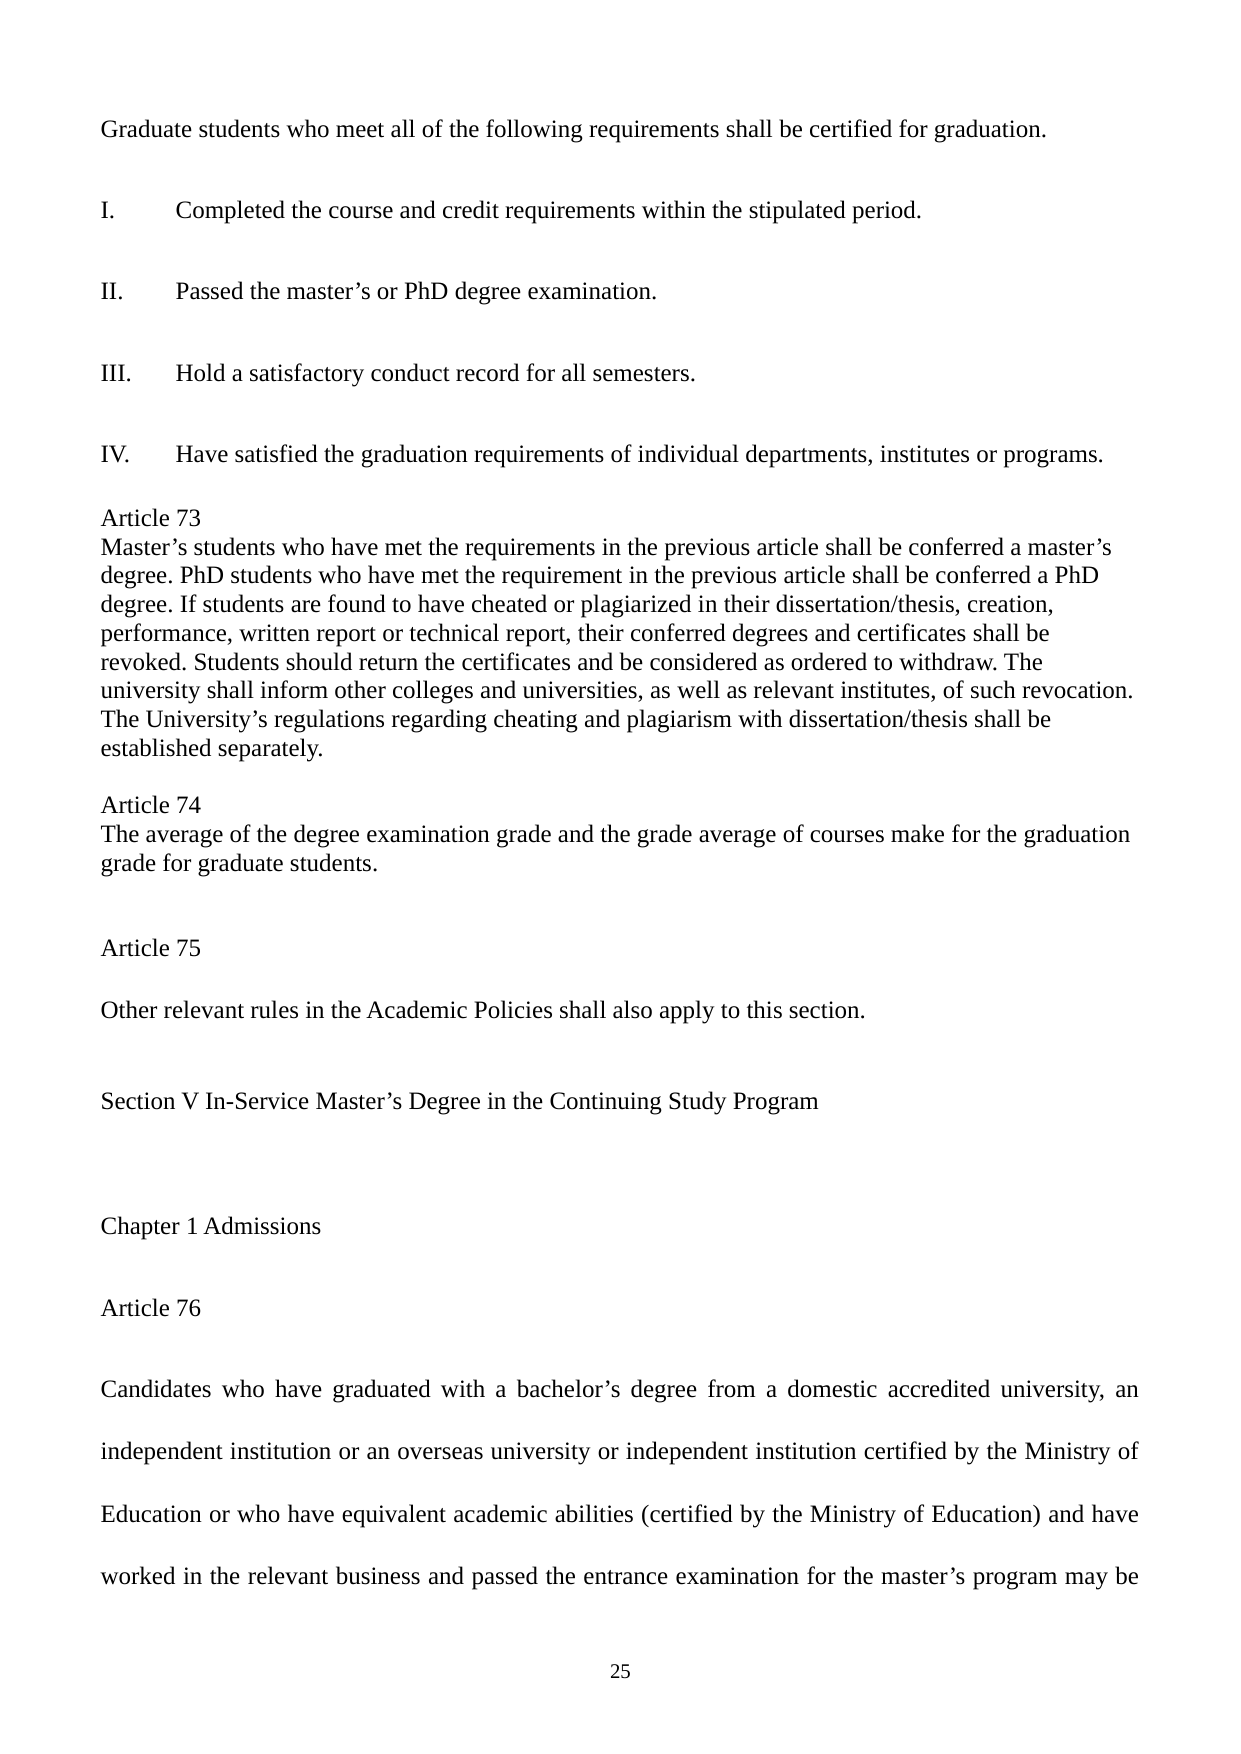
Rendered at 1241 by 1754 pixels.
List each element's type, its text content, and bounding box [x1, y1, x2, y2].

text Candidates who have graduated with a bachelor’s degree from a domestic accredited university, an independent institution or an overseas university or independent institution certified by the Ministry of Education or who have equivalent academic abilities (certified by the Ministry of Education) and have worked in the relevant business and passed the entrance examination for the master’s program may be [100, 1347, 1140, 1597]
subtitle Section V In-Service Master’s Degree in the Continuing Study Program [100, 1059, 1140, 1122]
subtitle Article 73 [100, 503, 1140, 532]
text Other relevant rules in the Academic Policies shall also apply to this section. [100, 968, 1140, 1030]
list Completed the course and credit requirements within the stipulated period. [100, 168, 1140, 230]
text Graduate students who meet all of the following requirements shall be certified for graduation. [100, 87, 1140, 149]
subtitle Article 76 [100, 1265, 1140, 1328]
subtitle Chapter 1 Admissions [100, 1184, 1140, 1247]
list Hold a satisfactory conduct record for all semesters. [100, 330, 1140, 393]
list Have satisfied the graduation requirements of individual departments, institutes or programs. [100, 412, 1140, 474]
text Master’s students who have met the requirements in the previous article shall be conferred a master’s degree. PhD students who have met the requirement in the previous article shall be conferred a PhD degree. If students are found to have cheated or plagiarized in their dissertation/thesis, creation, performance, written report or technical report, their conferred degrees and certificates shall be revoked. Students should return the certificates and be considered as ordered to withdraw. The university shall inform other colleges and universities, as well as relevant institutes, of such revocation. [100, 532, 1140, 704]
text The average of the degree examination grade and the grade average of courses make for the graduation grade for graduate students. [100, 819, 1140, 877]
list Passed the master’s or PhD degree examination. [100, 249, 1140, 312]
subtitle Article 75 [100, 905, 1140, 968]
subtitle Article 74 [100, 790, 1140, 819]
text The University’s regulations regarding cheating and plagiarism with dissertation/thesis shall be established separately. [100, 704, 1140, 762]
